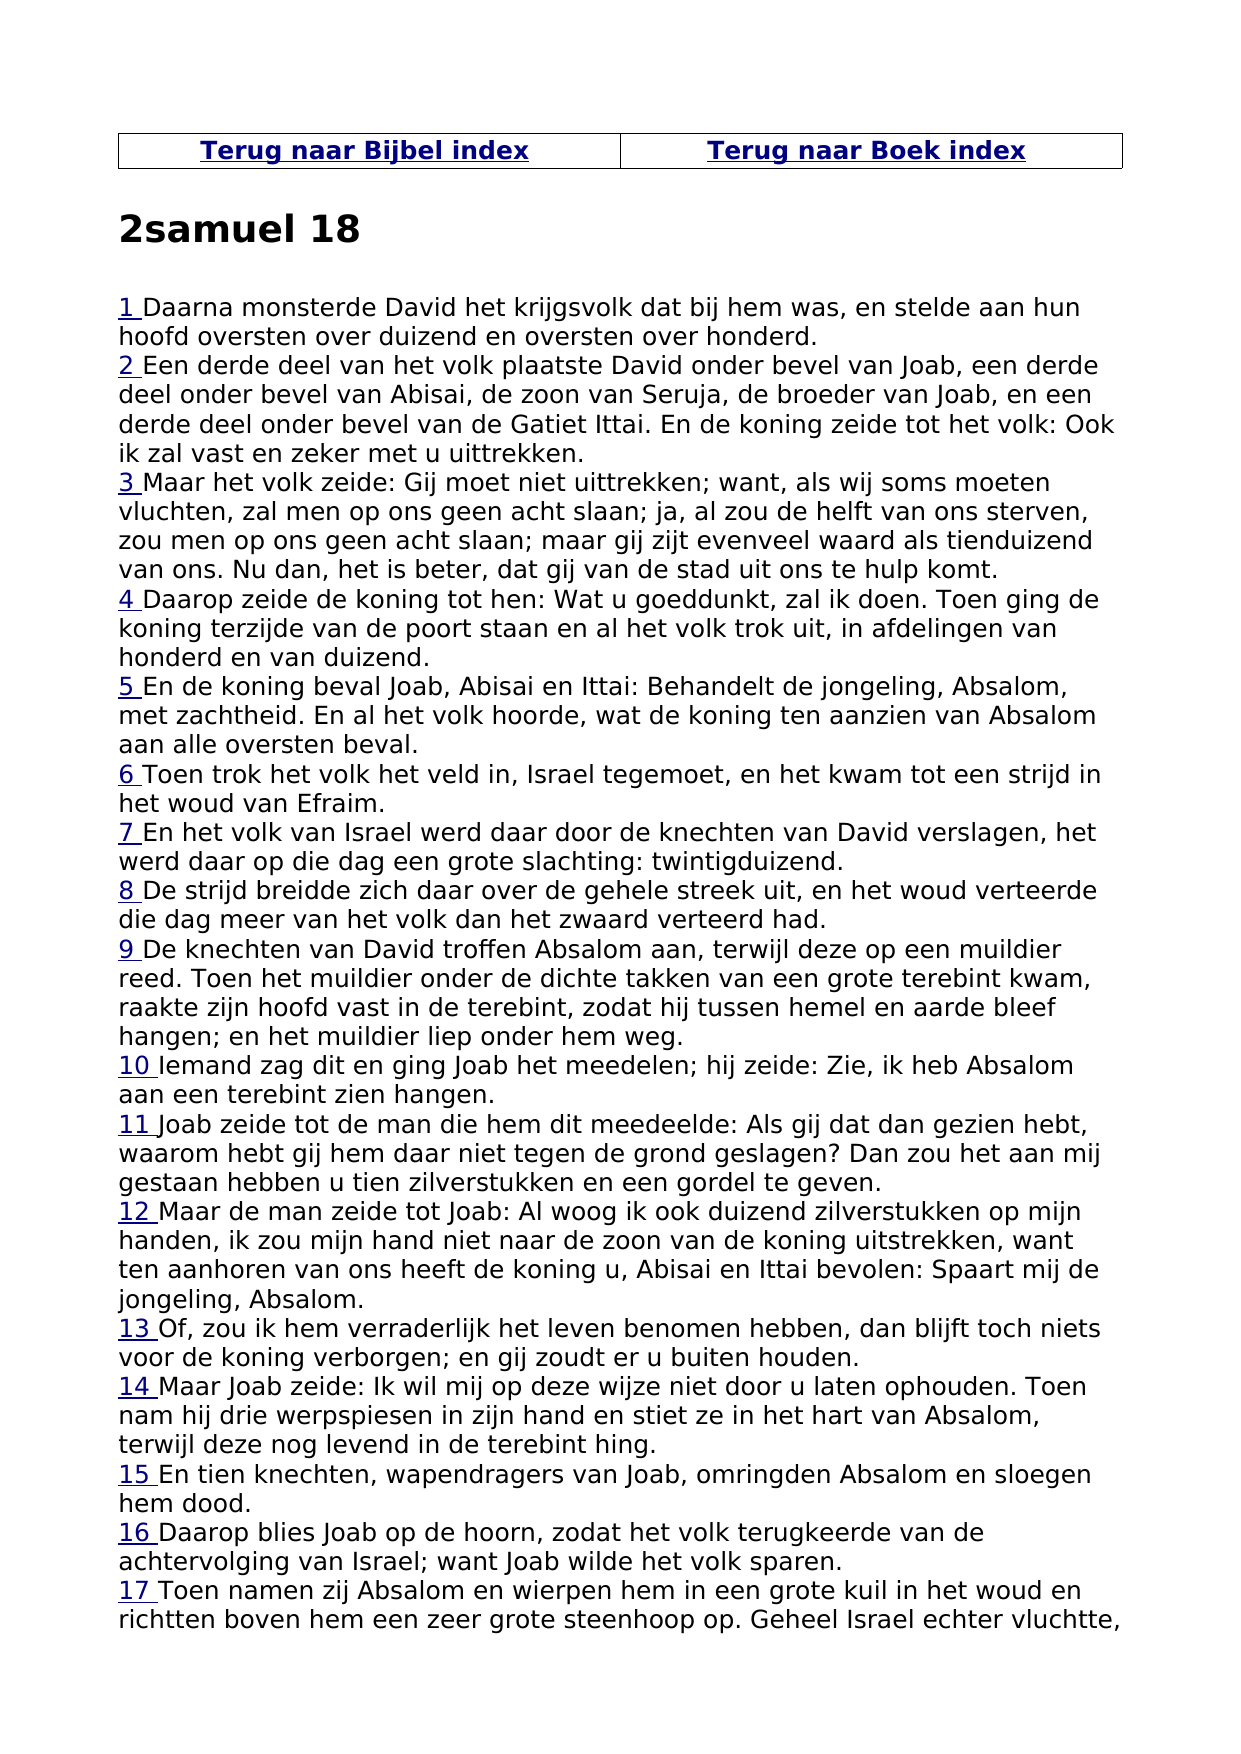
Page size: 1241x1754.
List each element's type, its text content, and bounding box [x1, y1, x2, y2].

table_header Terug naar Bijbel index [119, 134, 620, 168]
text 1 Daarna monsterde David het krijgsvolk dat bij hem was, en stelde aan hun hoofd oversten over duizend en oversten over honderd. 2 Een derde deel van het volk plaatste David onder bevel van Joab, een derde deel onder bevel van Abisai, de zoon van Seruja, de broeder van Joab, en een derde deel onder bevel van de Gatiet Ittai. En de koning zeide tot het volk: Ook ik zal vast en zeker met u uittrekken. 3 Maar het volk zeide: Gij moet niet uittrekken; want, als wij soms moeten vluchten, zal men op ons geen acht slaan; ja, al zou de helft van ons sterven, zou men op ons geen acht slaan; maar gij zijt evenveel waard als tienduizend van ons. Nu dan, het is beter, dat gij van de stad uit ons te hulp komt. 4 Daarop zeide de koning tot hen: Wat u goeddunkt, zal ik doen. Toen ging de koning terzijde van de poort staan en al het volk trok uit, in afdelingen van honderd en van duizend. 5 En de koning beval Joab, Abisai en Ittai: Behandelt de jongeling, Absalom, met zachtheid. En al het volk hoorde, wat de koning ten aanzien van Absalom aan alle oversten beval. 6 Toen trok het volk het veld in, Israel tegemoet, en het kwam tot een strijd in het woud van Efraim. 7 En het volk van Israel werd daar door de knechten van David verslagen, het werd daar op die dag een grote slachting: twintigduizend. 8 De strijd breidde zich daar over de gehele streek uit, en het woud verteerde die dag meer van het volk dan het zwaard verteerd had. 9 De knechten van David troffen Absalom aan, terwijl deze op een muildier reed. Toen het muildier onder de dichte takken van een grote terebint kwam, raakte zijn hoofd vast in de terebint, zodat hij tussen hemel en aarde bleef hangen; en het muildier liep onder hem weg. 10 Iemand zag dit en ging Joab het meedelen; hij zeide: Zie, ik heb Absalom aan een terebint zien hangen. 11 Joab zeide tot de man die hem dit meedeelde: Als gij dat dan gezien hebt, waarom hebt gij hem daar niet tegen de grond geslagen? Dan zou het aan mij gestaan hebben u tien zilverstukken en een gordel te geven. 12 Maar de man zeide tot Joab: Al woog ik ook duizend zilverstukken op mijn handen, ik zou mijn hand niet naar de zoon van de koning uitstrekken, want ten aanhoren van ons heeft de koning u, Abisai en Ittai bevolen: Spaart mij de jongeling, Absalom. 13 Of, zou ik hem verraderlijk het leven benomen hebben, dan blijft toch niets voor de koning verborgen; en gij zoudt er u buiten houden. 14 Maar Joab zeide: Ik wil mij op deze wijze niet door u laten ophouden. Toen nam hij drie werpspiesen in zijn hand en stiet ze in het hart van Absalom, terwijl deze nog levend in de terebint hing. 15 En tien knechten, wapendragers van Joab, omringden Absalom en sloegen hem dood. 16 Daarop blies Joab op de hoorn, zodat het volk terugkeerde van de achtervolging van Israel; want Joab wilde het volk sparen. 17 Toen namen zij Absalom en wierpen hem in een grote kuil in het woud en richtten boven hem een zeer grote steenhoop op. Geheel Israel echter vluchtte, [118, 264, 1122, 1635]
subtitle 2samuel 18 [118, 208, 1122, 252]
table_header Terug naar Boek index [621, 134, 1122, 168]
